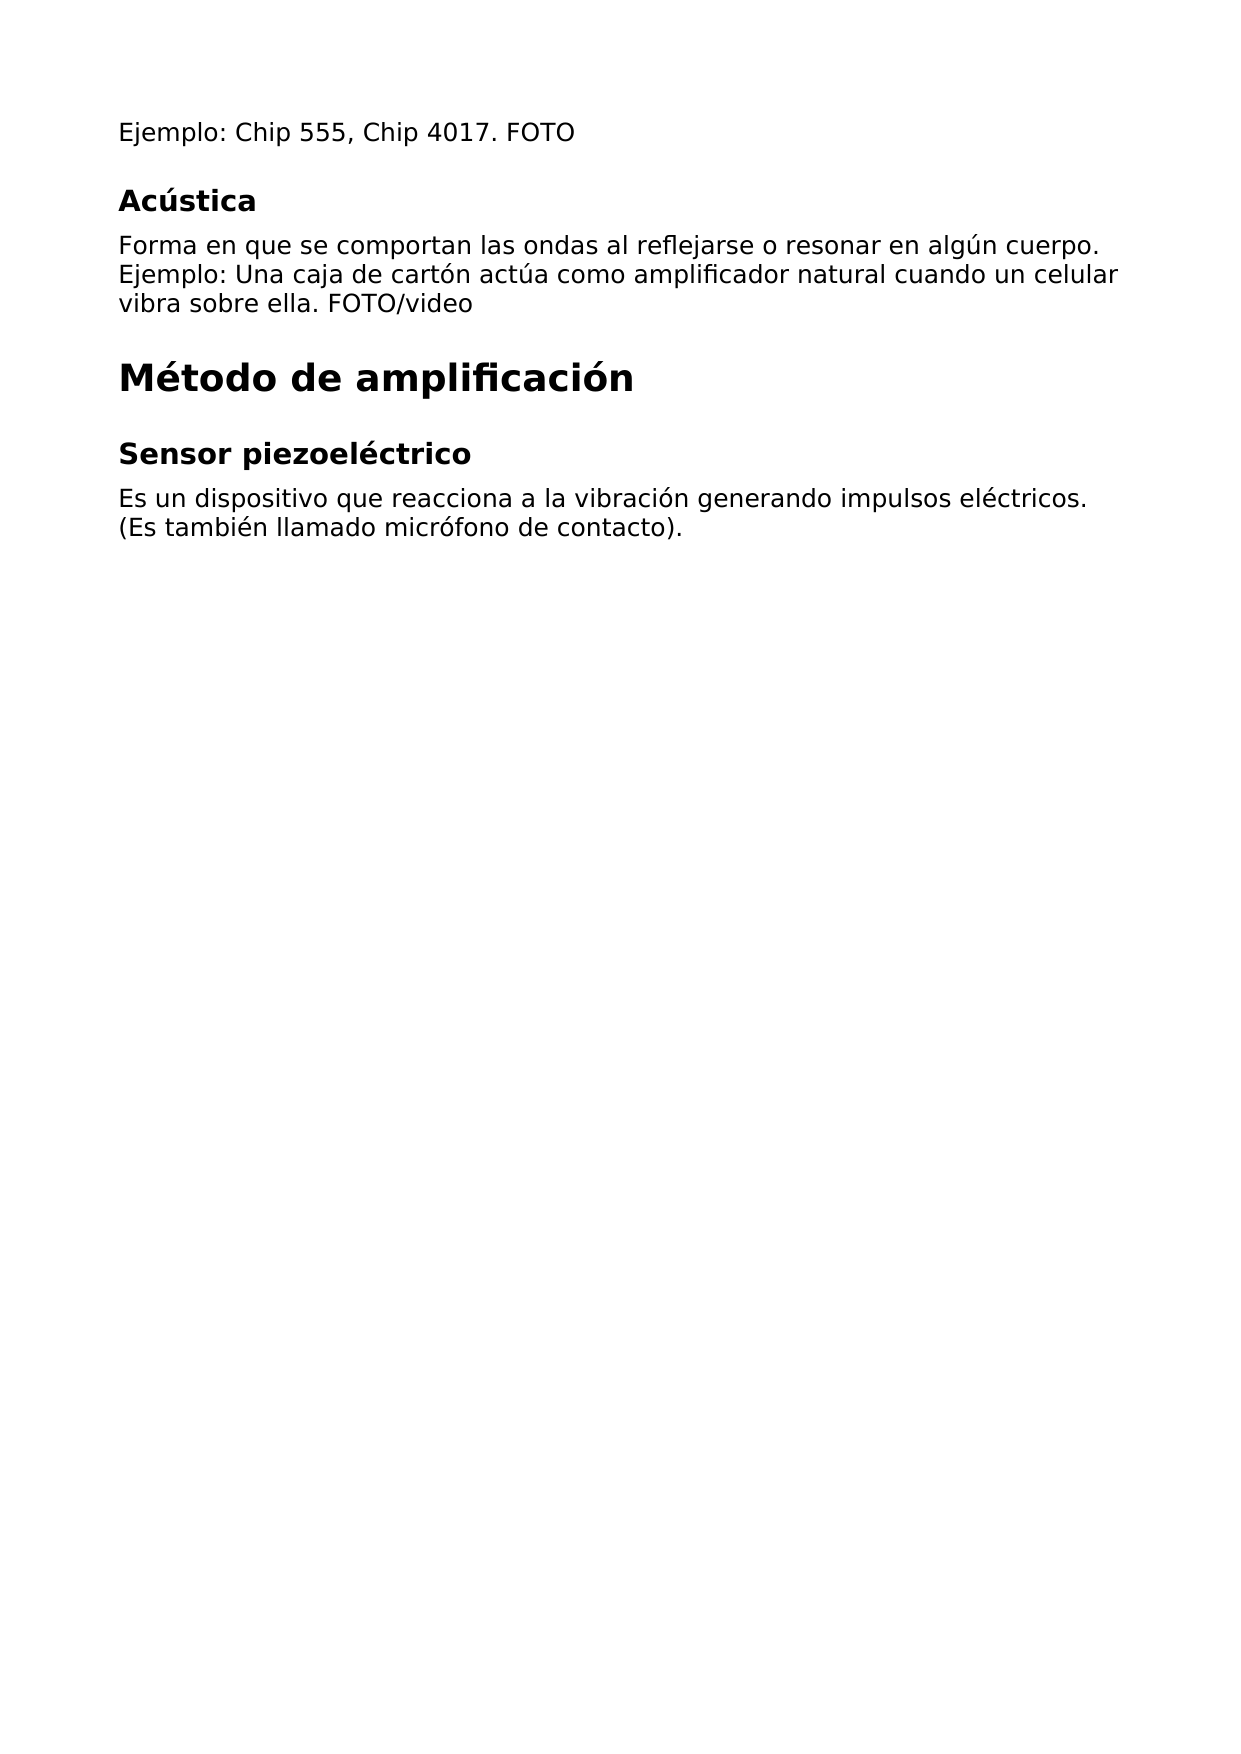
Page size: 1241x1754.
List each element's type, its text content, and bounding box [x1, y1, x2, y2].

subtitle Método de amplificación [118, 356, 1122, 400]
text Ejemplo: Chip 555, Chip 4017. FOTO [118, 118, 1122, 147]
text Forma en que se comportan las ondas al reflejarse o resonar en algún cuerpo. Ejemplo: Una caja de cartón actúa como amplificador natural cuando un celular vibra sobre ella. FOTO/video [118, 231, 1122, 319]
subtitle Sensor piezoeléctrico [118, 437, 1122, 471]
text Es un dispositivo que reacciona a la vibración generando impulsos eléctricos. (Es también llamado micrófono de contacto). [118, 484, 1122, 542]
subtitle Acústica [118, 185, 1122, 219]
